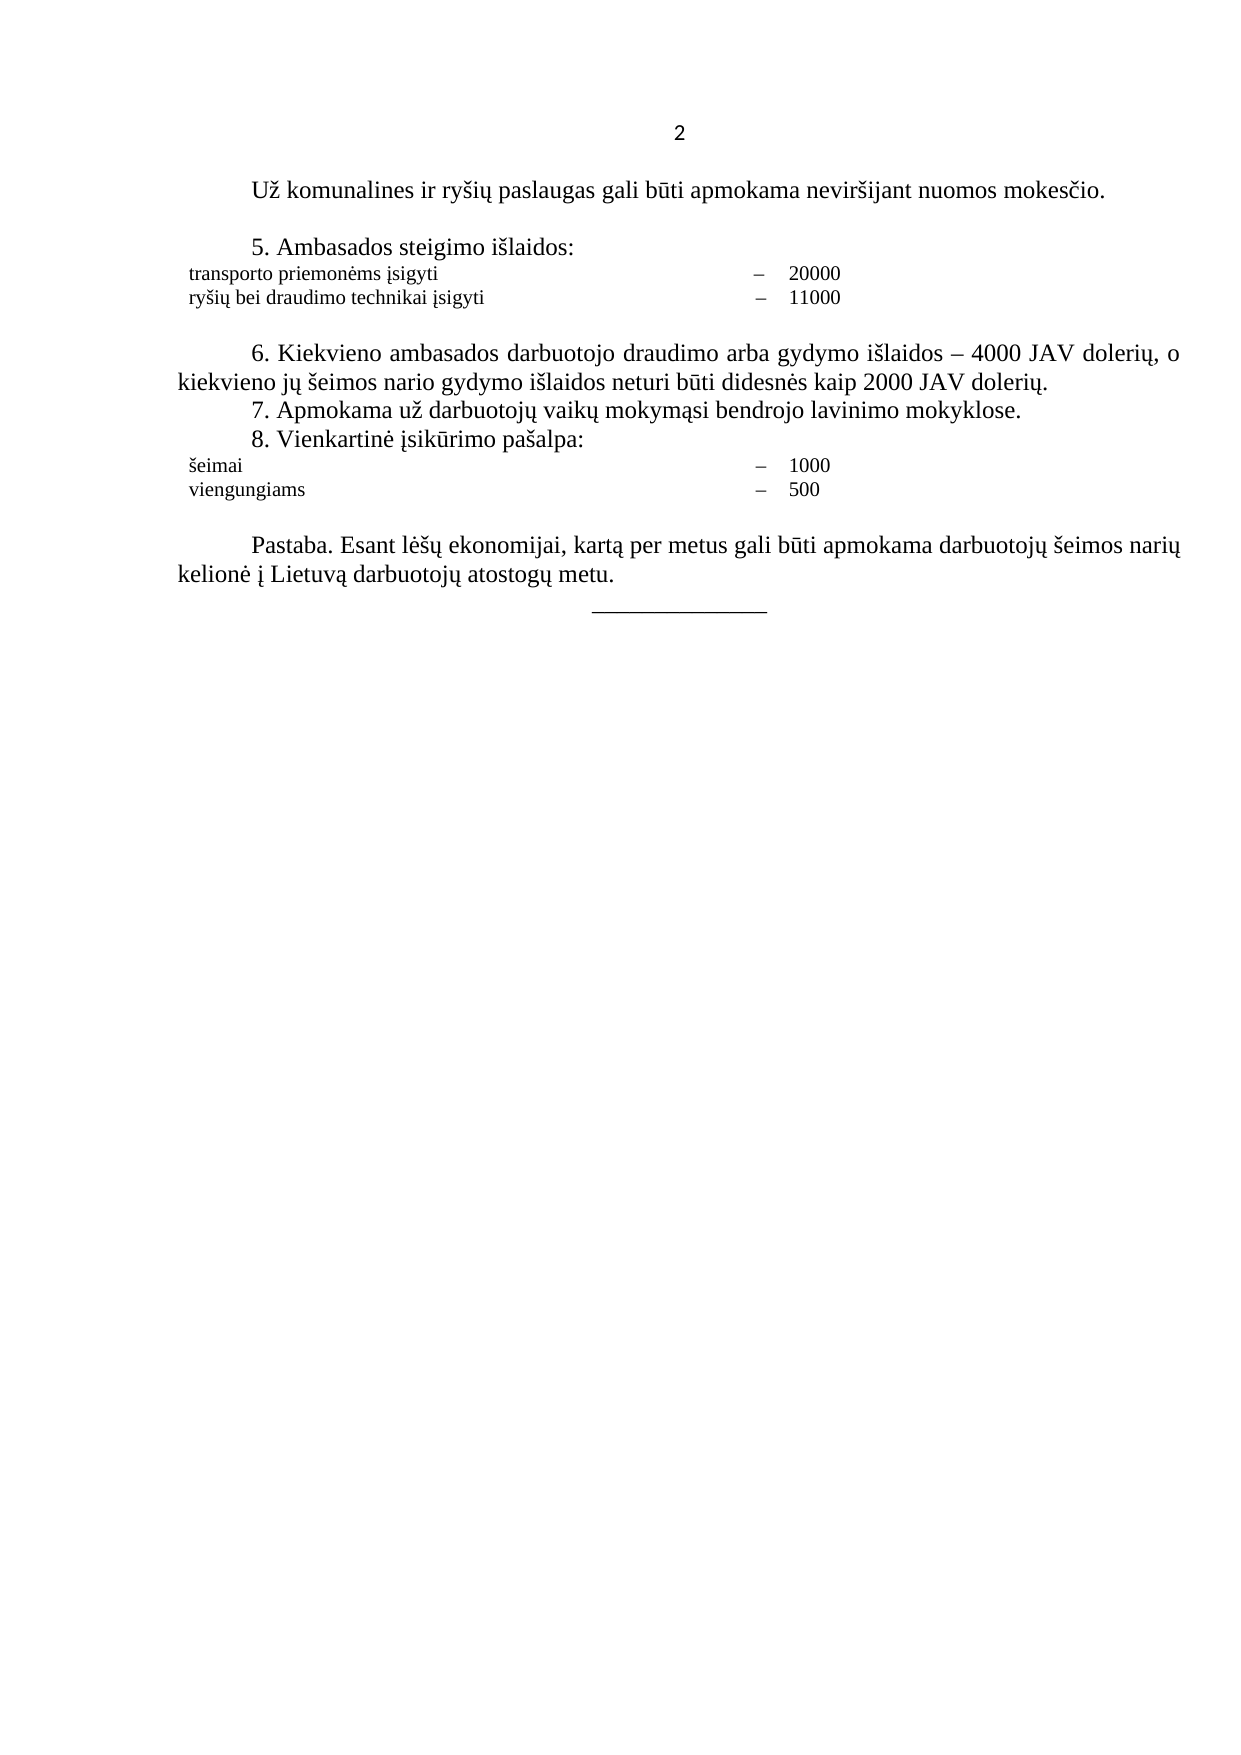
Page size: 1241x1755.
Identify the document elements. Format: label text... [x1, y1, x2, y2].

table_header – [743, 261, 777, 285]
table_header transporto priemonėms įsigyti [177, 261, 742, 285]
text 7. Apmokama už darbuotojų vaikų mokymąsi bendrojo lavinimo mokyklose. [177, 396, 1181, 424]
table_cell viengungiams [177, 477, 742, 501]
text Pastaba. Esant lėšų ekonomijai, kartą per metus gali būti apmokama darbuotojų šeimos narių kelionė į Lietuvą darbuotojų atostogų metu. [177, 530, 1181, 587]
text 6. Kiekvieno ambasados darbuotojo draudimo arba gydymo išlaidos – 4000 JAV dolerių, o kiekvieno jų šeimos nario gydymo išlaidos neturi būti didesnės kaip 2000 JAV dolerių. [177, 338, 1181, 396]
text 5. Ambasados steigimo išlaidos: [177, 232, 1181, 261]
table_cell – [743, 285, 777, 309]
table_header 1000 [777, 453, 1181, 477]
text Už komunalines ir ryšių paslaugas gali būti apmokama neviršijant nuomos mokesčio. [177, 175, 1181, 204]
table_cell – [743, 477, 777, 501]
table_cell ryšių bei draudimo technikai įsigyti [177, 285, 742, 309]
text 8. Vienkartinė įsikūrimo pašalpa: [177, 424, 1181, 453]
text ______________ [177, 587, 1181, 616]
table_header 20000 [777, 261, 1181, 285]
table_cell 500 [777, 477, 1181, 501]
table_header – [743, 453, 777, 477]
table_header šeimai [177, 453, 742, 477]
table_cell 11000 [777, 285, 1181, 309]
